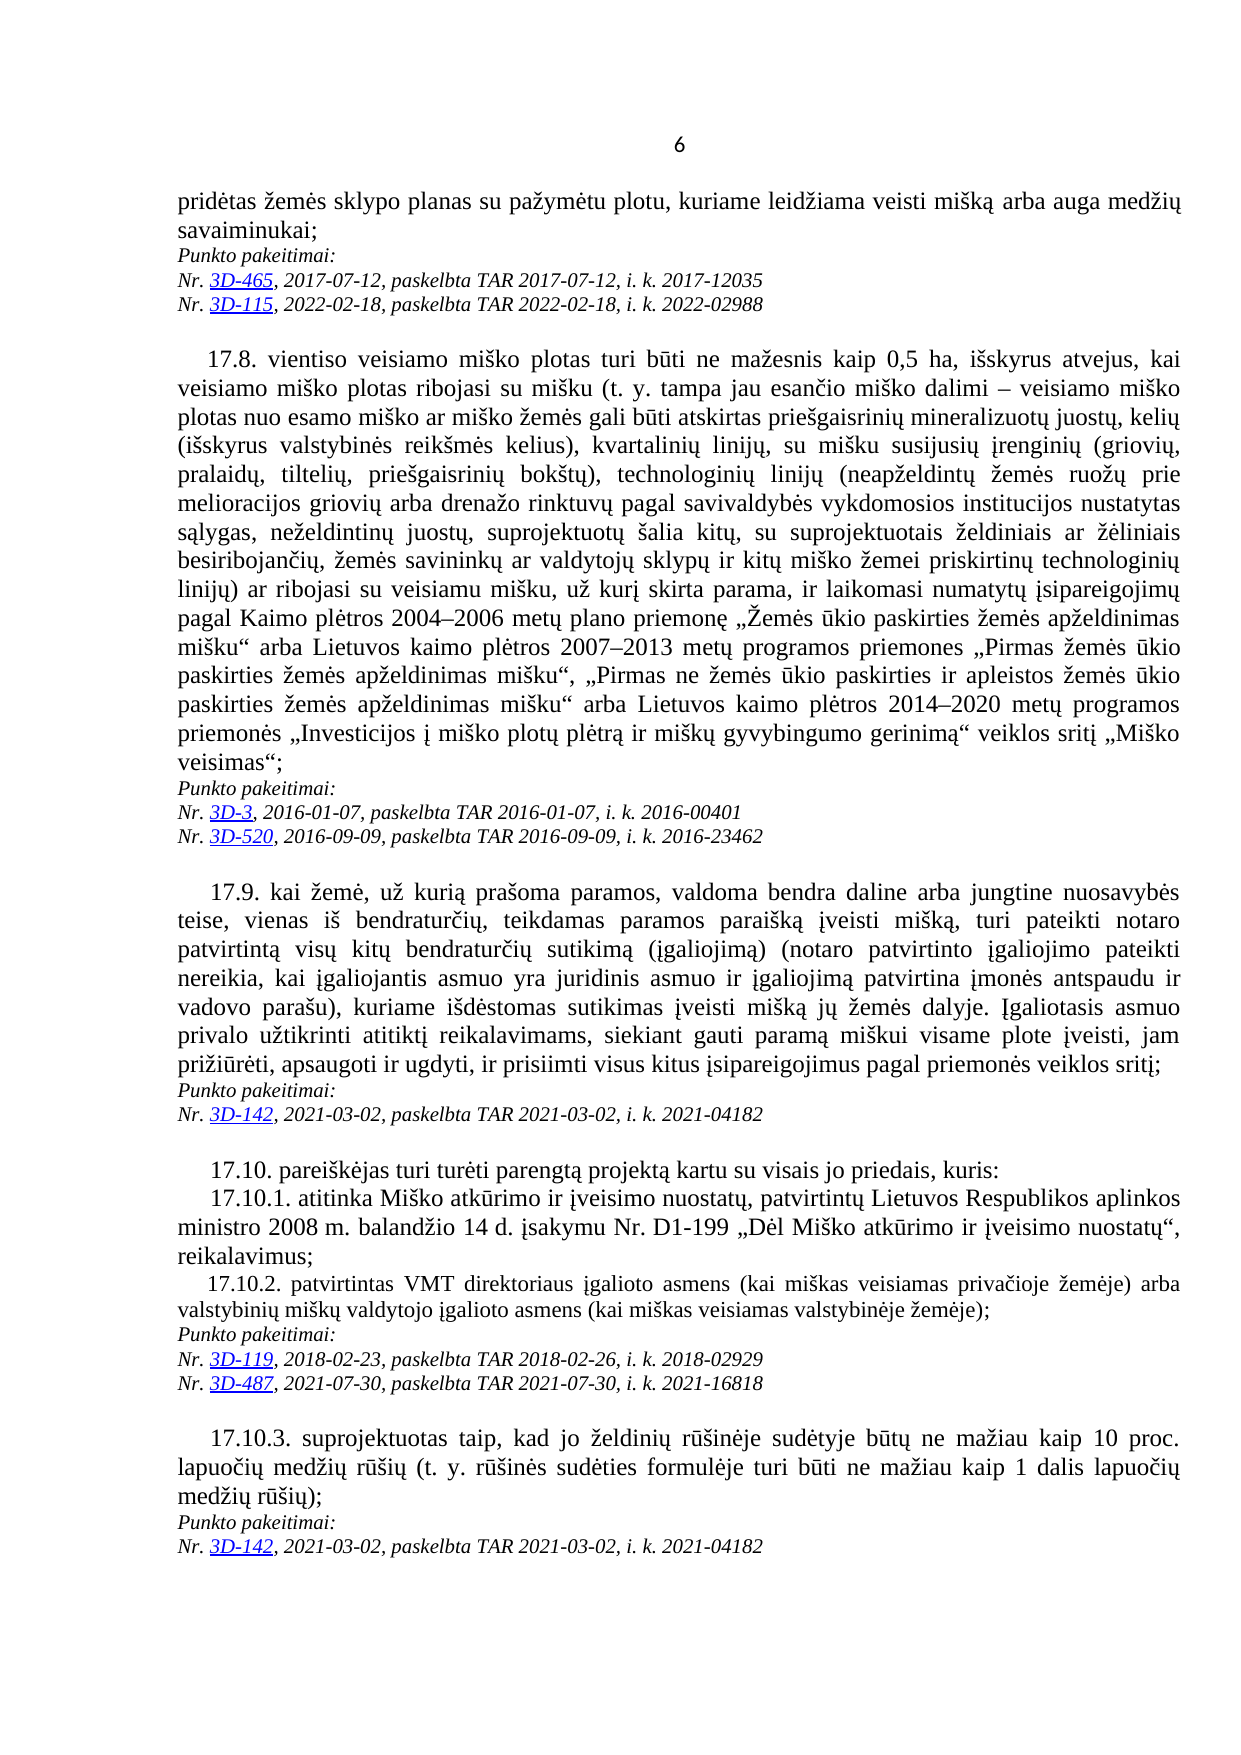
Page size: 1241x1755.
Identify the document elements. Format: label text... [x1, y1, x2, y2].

text Nr. 3D-487, 2021-07-30, paskelbta TAR 2021-07-30, i. k. 2021-16818 [177, 1371, 1181, 1394]
text Nr. 3D-142, 2021-03-02, paskelbta TAR 2021-03-02, i. k. 2021-04182 [177, 1102, 1181, 1126]
text Punkto pakeitimai: [177, 776, 1181, 800]
text Punkto pakeitimai: [177, 1322, 1181, 1346]
text 17.8. vientiso veisiamo miško plotas turi būti ne mažesnis kaip 0,5 ha, išskyrus atvejus, kai veisiamo miško plotas ribojasi su mišku (t. y. tampa jau esančio miško dalimi – veisiamo miško plotas nuo esamo miško ar miško žemės gali būti atskirtas priešgaisrinių mineralizuotų juostų, kelių (išskyrus valstybinės reikšmės kelius), kvartalinių linijų, su mišku susijusių įrenginių (griovių, pralaidų, tiltelių, priešgaisrinių bokštų), technologinių linijų (neapželdintų žemės ruožų prie melioracijos griovių arba drenažo rinktuvų pagal savivaldybės vykdomosios institucijos nustatytas sąlygas, neželdintinų juostų, suprojektuotų šalia kitų, su suprojektuotais želdiniais ar žėliniais besiribojančių, žemės savininkų ar valdytojų sklypų ir kitų miško žemei priskirtinų technologinių linijų) ar ribojasi su veisiamu mišku, už kurį skirta parama, ir laikomasi numatytų įsipareigojimų pagal Kaimo plėtros 2004–2006 metų plano priemonę „Žemės ūkio paskirties žemės apželdinimas mišku“ arba Lietuvos kaimo plėtros 2007–2013 metų programos priemones „Pirmas žemės ūkio paskirties žemės apželdinimas mišku“, „Pirmas ne žemės ūkio paskirties ir apleistos žemės ūkio paskirties žemės apželdinimas mišku“ arba Lietuvos kaimo plėtros 2014–2020 metų programos priemonės „Investicijos į miško plotų plėtrą ir miškų gyvybingumo gerinimą“ veiklos sritį „Miško veisimas“; [177, 344, 1181, 776]
text 17.9. kai žemė, už kurią prašoma paramos, valdoma bendra daline arba jungtine nuosavybės teise, vienas iš bendraturčių, teikdamas paramos paraišką įveisti mišką, turi pateikti notaro patvirtintą visų kitų bendraturčių sutikimą (įgaliojimą) (notaro patvirtinto įgaliojimo pateikti nereikia, kai įgaliojantis asmuo yra juridinis asmuo ir įgaliojimą patvirtina įmonės antspaudu ir vadovo parašu), kuriame išdėstomas sutikimas įveisti mišką jų žemės dalyje. Įgaliotasis asmuo privalo užtikrinti atitiktį reikalavimams, siekiant gauti paramą miškui visame plote įveisti, jam prižiūrėti, apsaugoti ir ugdyti, ir prisiimti visus kitus įsipareigojimus pagal priemonės veiklos sritį; [177, 877, 1181, 1078]
text Punkto pakeitimai: [177, 1509, 1181, 1534]
text 17.10.2. patvirtintas VMT direktoriaus įgalioto asmens (kai miškas veisiamas privačioje žemėje) arba valstybinių miškų valdytojo įgalioto asmens (kai miškas veisiamas valstybinėje žemėje); [177, 1270, 1181, 1322]
text 17.10.1. atitinka Miško atkūrimo ir įveisimo nuostatų, patvirtintų Lietuvos Respublikos aplinkos ministro 2008 m. balandžio 14 d. įsakymu Nr. D1-199 „Dėl Miško atkūrimo ir įveisimo nuostatų“, reikalavimus; [177, 1183, 1181, 1270]
text pridėtas žemės sklypo planas su pažymėtu plotu, kuriame leidžiama veisti mišką arba auga medžių savaiminukai; [177, 186, 1181, 243]
text Nr. 3D-520, 2016-09-09, paskelbta TAR 2016-09-09, i. k. 2016-23462 [177, 824, 1181, 848]
text Punkto pakeitimai: [177, 1078, 1181, 1102]
text 17.10. pareiškėjas turi turėti parengtą projektą kartu su visais jo priedais, kuris: [177, 1155, 1181, 1183]
text Nr. 3D-142, 2021-03-02, paskelbta TAR 2021-03-02, i. k. 2021-04182 [177, 1534, 1181, 1558]
text Nr. 3D-119, 2018-02-23, paskelbta TAR 2018-02-26, i. k. 2018-02929 [177, 1346, 1181, 1371]
text 17.10.3. suprojektuotas taip, kad jo želdinių rūšinėje sudėtyje būtų ne mažiau kaip 10 proc. lapuočių medžių rūšių (t. y. rūšinės sudėties formulėje turi būti ne mažiau kaip 1 dalis lapuočių medžių rūšių); [177, 1423, 1181, 1509]
text Nr. 3D-465, 2017-07-12, paskelbta TAR 2017-07-12, i. k. 2017-12035 [177, 267, 1181, 292]
text Punkto pakeitimai: [177, 243, 1181, 267]
text Nr. 3D-3, 2016-01-07, paskelbta TAR 2016-01-07, i. k. 2016-00401 [177, 800, 1181, 824]
text Nr. 3D-115, 2022-02-18, paskelbta TAR 2022-02-18, i. k. 2022-02988 [177, 292, 1181, 316]
